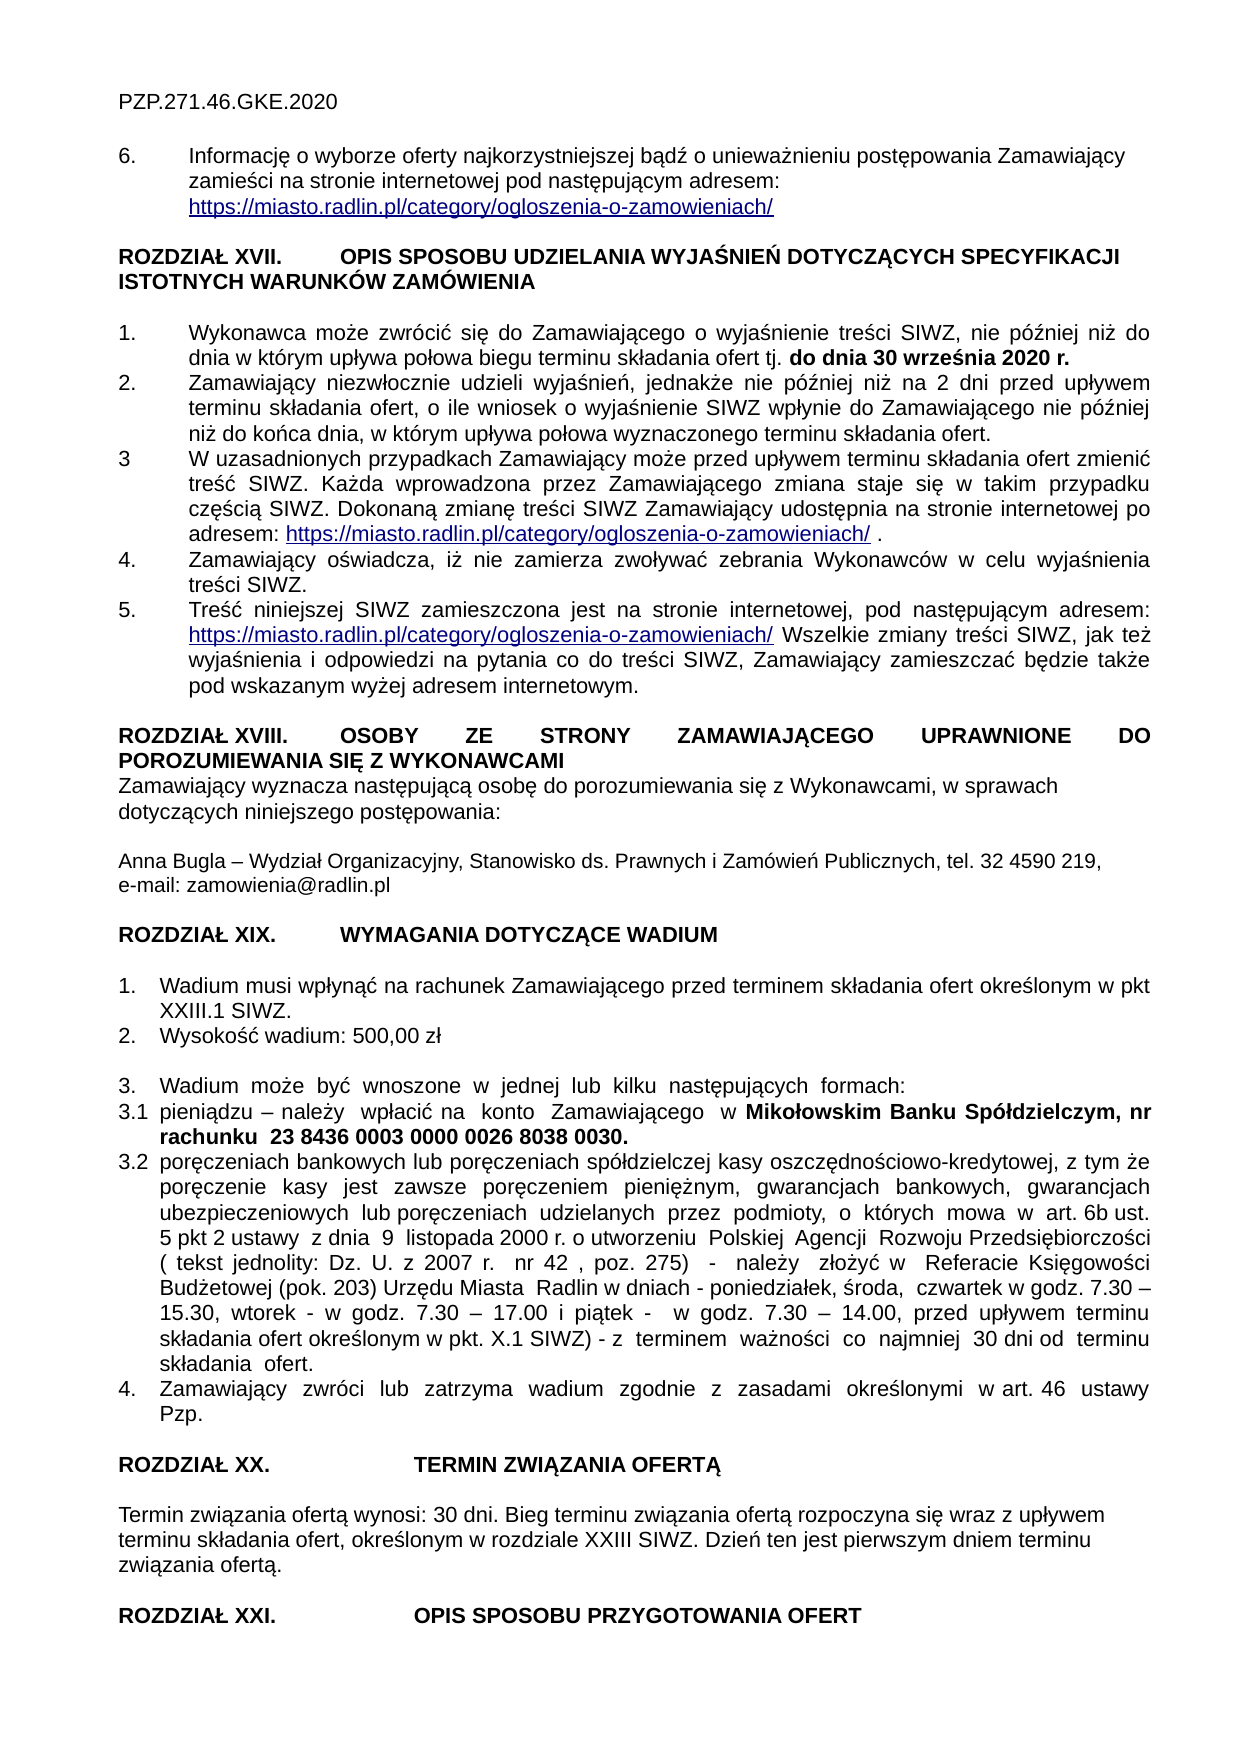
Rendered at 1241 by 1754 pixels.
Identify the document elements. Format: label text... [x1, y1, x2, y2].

table_cell W uzasadnionych przypadkach Zamawiający może przed upływem terminu składania ofert zmienić treść SIWZ. Każda wprowadzona przez Zamawiającego zmiana staje się w takim przypadku częścią SIWZ. Dokonaną zmianę treści SIWZ Zamawiający udostępnia na stronie internetowej po adresem: https://miasto.radlin.pl/category/ogloszenia-o-zamowieniach/ . [188, 446, 1152, 547]
table_cell 4. [118, 547, 188, 597]
text e-mail: zamowienia@radlin.pl [118, 873, 1152, 897]
table_cell 5. [118, 597, 188, 698]
text ROZDZIAŁ XX. TERMIN ZWIĄZANIA OFERTĄ [118, 1452, 1152, 1477]
table_cell 3 [118, 446, 188, 547]
table_header 1. [118, 973, 159, 1023]
table_cell 2. [118, 370, 188, 446]
table_header 1. [118, 320, 188, 370]
table_cell 3.1 [118, 1099, 159, 1149]
table_header Wadium musi wpłynąć na rachunek Zamawiającego przed terminem składania ofert określonym w pkt XXIII.1 SIWZ. [159, 973, 1152, 1023]
table_header Wykonawca może zwrócić się do Zamawiającego o wyjaśnienie treści SIWZ, nie później niż do dnia w którym upływa połowa biegu terminu składania ofert tj. do dnia 30 września 2020 r. [188, 320, 1152, 370]
table_cell 2. [118, 1023, 159, 1073]
table_cell Wadium może być wnoszone w jednej lub kilku następujących formach: [159, 1074, 1152, 1099]
text ROZDZIAŁ XXI. OPIS SPOSOBU PRZYGOTOWANIA OFERT [118, 1603, 1152, 1628]
table_cell pieniądzu – należy wpłacić na konto Zamawiającego w Mikołowskim Banku Spółdzielczym, nr rachunku 23 8436 0003 0000 0026 8038 0030. [159, 1099, 1152, 1149]
table_cell Zamawiający niezwłocznie udzieli wyjaśnień, jednakże nie później niż na 2 dni przed upływem terminu składania ofert, o ile wniosek o wyjaśnienie SIWZ wpłynie do Zamawiającego nie później niż do końca dnia, w którym upływa połowa wyznaczonego terminu składania ofert. [188, 370, 1152, 446]
text ROZDZIAŁ XVIII. OSOBY ZE STRONY ZAMAWIAJĄCEGO UPRAWNIONE DO POROZUMIEWANIA SIĘ Z WYKONAWCAMI [118, 723, 1152, 773]
table_cell 4. [118, 1376, 159, 1426]
table_cell Treść niniejszej SIWZ zamieszczona jest na stronie internetowej, pod następującym adresem: https://miasto.radlin.pl/category/ogloszenia-o-zamowieniach/ Wszelkie zmiany treści SIWZ, jak też wyjaśnienia i odpowiedzi na pytania co do treści SIWZ, Zamawiający zamieszczać będzie także pod wskazanym wyżej adresem internetowym. [188, 597, 1152, 698]
table_cell Zamawiający oświadcza, iż nie zamierza zwoływać zebrania Wykonawców w celu wyjaśnienia treści SIWZ. [188, 547, 1152, 597]
table_cell 3.2 [118, 1149, 159, 1376]
table_cell 3. [118, 1074, 159, 1099]
table_cell Zamawiający zwróci lub zatrzyma wadium zgodnie z zasadami określonymi w art. 46 ustawy Pzp. [159, 1376, 1152, 1426]
text Zamawiający wyznacza następującą osobę do porozumiewania się z Wykonawcami, w sprawach dotyczących niniejszego postępowania: [118, 773, 1152, 824]
table_cell 6. [118, 143, 188, 219]
table_cell Wysokość wadium: 500,00 zł [159, 1023, 1152, 1073]
table_cell poręczeniach bankowych lub poręczeniach spółdzielczej kasy oszczędnościowo-kredytowej, z tym że poręczenie kasy jest zawsze poręczeniem pieniężnym, gwarancjach bankowych, gwarancjach ubezpieczeniowych lub poręczeniach udzielanych przez podmioty, o których mowa w art. 6b ust. 5 pkt 2 ustawy z dnia 9 listopada 2000 r. o utworzeniu Polskiej Agencji Rozwoju Przedsiębiorczości ( tekst jednolity: Dz. U. z 2007 r. nr 42 , poz. 275) - należy złożyć w Referacie Księgowości Budżetowej (pok. 203) Urzędu Miasta Radlin w dniach - poniedziałek, środa, czwartek w godz. 7.30 – 15.30, wtorek - w godz. 7.30 – 17.00 i piątek - w godz. 7.30 – 14.00, przed upływem terminu składania ofert określonym w pkt. X.1 SIWZ) - z terminem ważności co najmniej 30 dni od terminu składania ofert. [159, 1149, 1152, 1376]
text ROZDZIAŁ XVII. OPIS SPOSOBU UDZIELANIA WYJAŚNIEŃ DOTYCZĄCYCH SPECYFIKACJI ISTOTNYCH WARUNKÓW ZAMÓWIENIA [118, 244, 1152, 294]
table_cell Informację o wyborze oferty najkorzystniejszej bądź o unieważnieniu postępowania Zamawiający zamieści na stronie internetowej pod następującym adresem: https://miasto.radlin.pl/category/ogloszenia-o-zamowieniach/ [188, 143, 1152, 219]
text Termin związania ofertą wynosi: 30 dni. Bieg terminu związania ofertą rozpoczyna się wraz z upływem terminu składania ofert, określonym w rozdziale XXIII SIWZ. Dzień ten jest pierwszym dniem terminu związania ofertą. [118, 1502, 1152, 1578]
text ROZDZIAŁ XIX. WYMAGANIA DOTYCZĄCE WADIUM [118, 922, 1152, 947]
text Anna Bugla – Wydział Organizacyjny, Stanowisko ds. Prawnych i Zamówień Publicznych, tel. 32 4590 219, [118, 849, 1152, 873]
